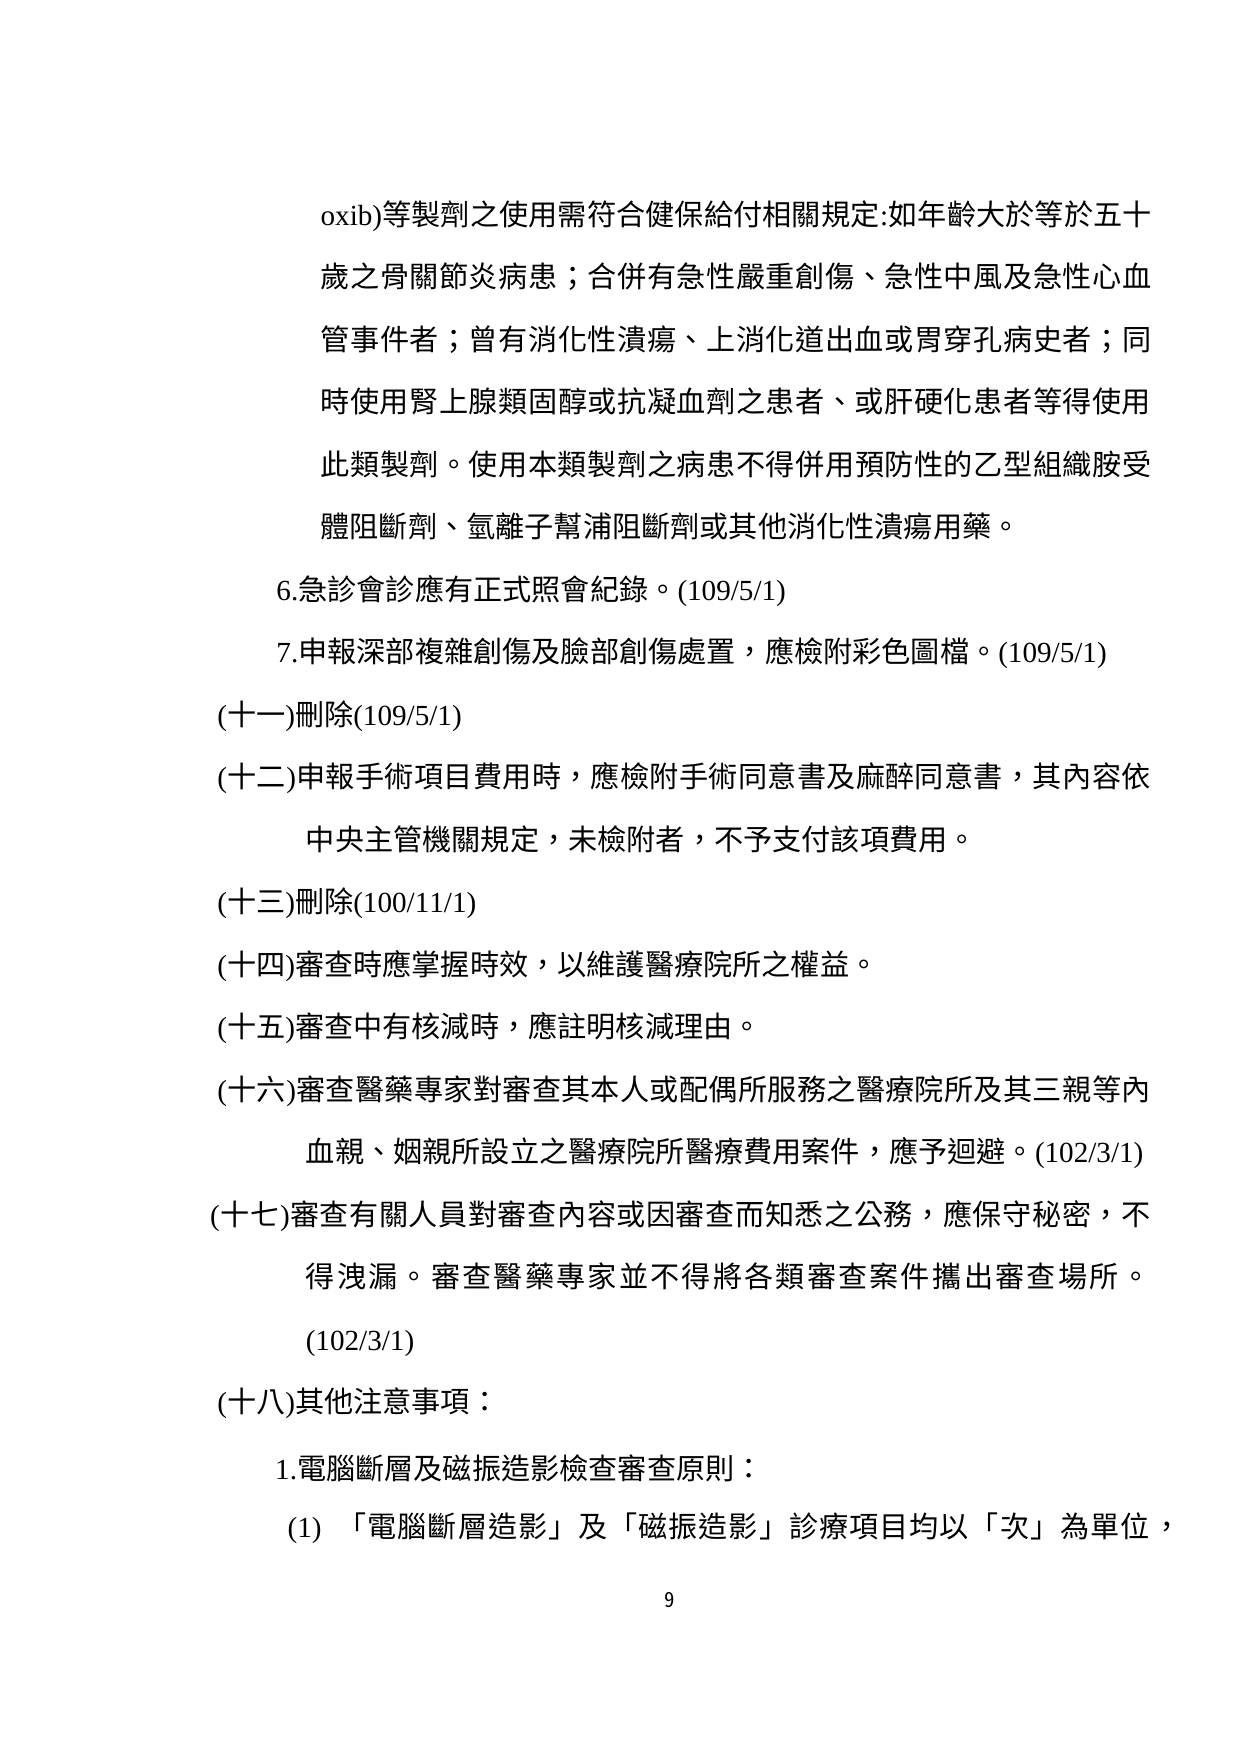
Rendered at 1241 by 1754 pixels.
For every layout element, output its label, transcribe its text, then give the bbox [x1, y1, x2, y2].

list 「電腦斷層造影」及「磁振造影」診療項目均以「次」為單位，病患如因病情需要多部位造影檢查，其原則如下：(107年6月27日健保醫字第1070033408號書函) (108/3/1) [287, 1488, 1152, 1550]
text 7.申報深部複雜創傷及臉部創傷處置，應檢附彩色圖檔。(109/5/1) [276, 613, 1152, 675]
text 1.電腦斷層及磁振造影檢查審查原則： [187, 1425, 1152, 1488]
text (十四)審查時應掌握時效，以維護醫療院所之權益。 [217, 925, 1152, 988]
text (十五)審查中有核減時，應註明核減理由。 [217, 988, 1152, 1050]
text (十七)審查有關人員對審查內容或因審查而知悉之公務，應保守秘密，不得洩漏。審查醫藥專家並不得將各類審查案件攜出審查場所。(102/3/1) [202, 1175, 1152, 1363]
text oxib)等製劑之使用需符合健保給付相關規定:如年齡大於等於五十歲之骨關節炎病患；合併有急性嚴重創傷、急性中風及急性心血管事件者；曾有消化性潰瘍、上消化道出血或胃穿孔病史者；同時使用腎上腺類固醇或抗凝血劑之患者、或肝硬化患者等得使用此類製劑。使用本類製劑之病患不得併用預防性的乙型組織胺受體阻斷劑、氫離子幫浦阻斷劑或其他消化性潰瘍用藥。 [276, 175, 1152, 550]
text (十三)刪除(100/11/1) [217, 863, 1152, 925]
text (十八)其他注意事項： [217, 1363, 1152, 1425]
text 6.急診會診應有正式照會紀錄。(109/5/1) [276, 550, 1152, 613]
text (十一)刪除(109/5/1) [217, 675, 1152, 738]
text (十二)申報手術項目費用時，應檢附手術同意書及麻醉同意書，其內容依中央主管機關規定，未檢附者，不予支付該項費用。 [217, 738, 1152, 863]
text (十六)審查醫藥專家對審查其本人或配偶所服務之醫療院所及其三親等內血親、姻親所設立之醫療院所醫療費用案件，應予迴避。(102/3/1) [217, 1050, 1152, 1175]
